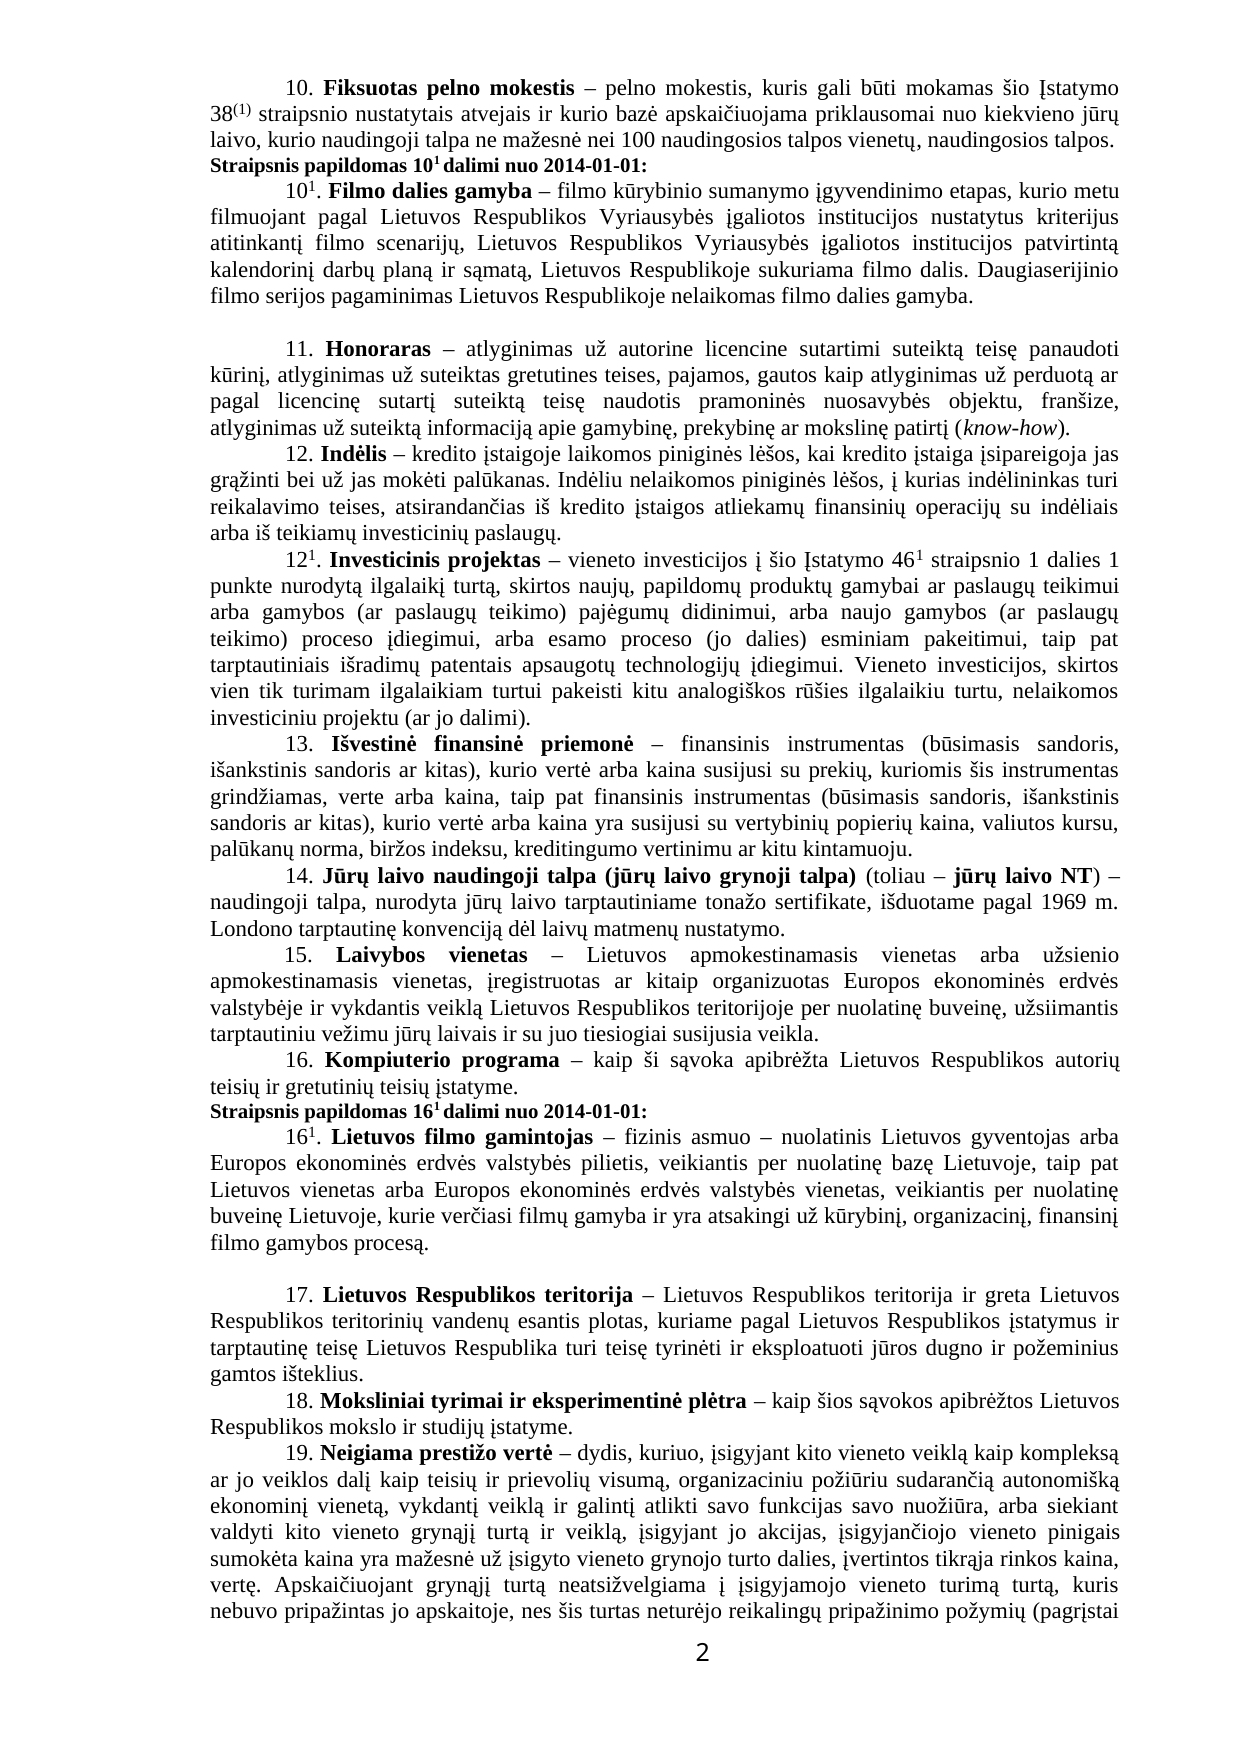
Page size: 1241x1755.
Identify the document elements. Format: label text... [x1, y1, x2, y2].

text 16. Kompiuterio programa – kaip ši sąvoka apibrėžta Lietuvos Respublikos autorių teisių ir gretutinių teisių įstatyme. [210, 1046, 1120, 1099]
text 161. Lietuvos filmo gamintojas – fizinis asmuo – nuolatinis Lietuvos gyventojas arba Europos ekonominės erdvės valstybės pilietis, veikiantis per nuolatinę bazę Lietuvoje, taip pat Lietuvos vienetas arba Europos ekonominės erdvės valstybės vienetas, veikiantis per nuolatinę buveinę Lietuvoje, kurie verčiasi filmų gamyba ir yra atsakingi už kūrybinį, organizacinį, finansinį filmo gamybos procesą. [210, 1123, 1120, 1255]
text 12. Indėlis – kredito įstaigoje laikomos piniginės lėšos, kai kredito įstaiga įsipareigoja jas grąžinti bei už jas mokėti palūkanas. Indėliu nelaikomos piniginės lėšos, į kurias indėlininkas turi reikalavimo teises, atsirandančias iš kredito įstaigos atliekamų finansinių operacijų su indėliais arba iš teikiamų investicinių paslaugų. [210, 440, 1120, 546]
text 18. Moksliniai tyrimai ir eksperimentinė plėtra – kaip šios sąvokos apibrėžtos Lietuvos Respublikos mokslo ir studijų įstatyme. [210, 1387, 1120, 1439]
text Straipsnis papildomas 161 dalimi nuo 2014-01-01: [210, 1099, 1120, 1123]
text 121. Investicinis projektas – vieneto investicijos į šio Įstatymo 461 straipsnio 1 dalies 1 punkte nurodytą ilgalaikį turtą, skirtos naujų, papildomų produktų gamybai ar paslaugų teikimui arba gamybos (ar paslaugų teikimo) pajėgumų didinimui, arba naujo gamybos (ar paslaugų teikimo) proceso įdiegimui, arba esamo proceso (jo dalies) esminiam pakeitimui, taip pat tarptautiniais išradimų patentais apsaugotų technologijų įdiegimui. Vieneto investicijos, skirtos vien tik turimam ilgalaikiam turtui pakeisti kitu analogiškos rūšies ilgalaikiu turtu, nelaikomos investiciniu projektu (ar jo dalimi). [210, 546, 1120, 730]
text 15. Laivybos vienetas – Lietuvos apmokestinamasis vienetas arba užsienio apmokestinamasis vienetas, įregistruotas ar kitaip organizuotas Europos ekonominės erdvės valstybėje ir vykdantis veiklą Lietuvos Respublikos teritorijoje per nuolatinę buveinę, užsiimantis tarptautiniu vežimu jūrų laivais ir su juo tiesiogiai susijusia veikla. [210, 941, 1120, 1046]
text Straipsnis papildomas 101 dalimi nuo 2014-01-01: [210, 153, 1120, 177]
text 19. Neigiama prestižo vertė – dydis, kuriuo, įsigyjant kito vieneto veiklą kaip kompleksą ar jo veiklos dalį kaip teisių ir prievolių visumą, organizaciniu požiūriu sudarančią autonomišką ekonominį vienetą, vykdantį veiklą ir galintį atlikti savo funkcijas savo nuožiūra, arba siekiant valdyti kito vieneto grynąjį turtą ir veiklą, įsigyjant jo akcijas, įsigyjančiojo vieneto pinigais sumokėta kaina yra mažesnė už įsigyto vieneto grynojo turto dalies, įvertintos tikrąja rinkos kaina, vertę. Apskaičiuojant grynąjį turtą neatsižvelgiama į įsigyjamojo vieneto turimą turtą, kuris nebuvo pripažintas jo apskaitoje, nes šis turtas neturėjo reikalingų pripažinimo požymių (pagrįstai [210, 1439, 1120, 1624]
text 11. Honoraras – atlyginimas už autorine licencine sutartimi suteiktą teisę panaudoti kūrinį, atlyginimas už suteiktas gretutines teises, pajamos, gautos kaip atlyginimas už perduotą ar pagal licencinę sutartį suteiktą teisę naudotis pramoninės nuosavybės objektu, franšize, atlyginimas už suteiktą informaciją apie gamybinę, prekybinę ar mokslinę patirtį (know-how). [210, 335, 1120, 440]
text 13. Išvestinė finansinė priemonė – finansinis instrumentas (būsimasis sandoris, išankstinis sandoris ar kitas), kurio vertė arba kaina susijusi su prekių, kuriomis šis instrumentas grindžiamas, verte arba kaina, taip pat finansinis instrumentas (būsimasis sandoris, išankstinis sandoris ar kitas), kurio vertė arba kaina yra susijusi su vertybinių popierių kaina, valiutos kursu, palūkanų norma, biržos indeksu, kreditingumo vertinimu ar kitu kintamuoju. [210, 730, 1120, 862]
text 14. Jūrų laivo naudingoji talpa (jūrų laivo grynoji talpa) (toliau – jūrų laivo NT) – naudingoji talpa, nurodyta jūrų laivo tarptautiniame tonažo sertifikate, išduotame pagal 1969 m. Londono tarptautinę konvenciją dėl laivų matmenų nustatymo. [210, 862, 1120, 941]
text 101. Filmo dalies gamyba – filmo kūrybinio sumanymo įgyvendinimo etapas, kurio metu filmuojant pagal Lietuvos Respublikos Vyriausybės įgaliotos institucijos nustatytus kriterijus atitinkantį filmo scenarijų, Lietuvos Respublikos Vyriausybės įgaliotos institucijos patvirtintą kalendorinį darbų planą ir sąmatą, Lietuvos Respublikoje sukuriama filmo dalis. Daugiaserijinio filmo serijos pagaminimas Lietuvos Respublikoje nelaikomas filmo dalies gamyba. [210, 177, 1120, 308]
text 17. Lietuvos Respublikos teritorija – Lietuvos Respublikos teritorija ir greta Lietuvos Respublikos teritorinių vandenų esantis plotas, kuriame pagal Lietuvos Respublikos įstatymus ir tarptautinę teisę Lietuvos Respublika turi teisę tyrinėti ir eksploatuoti jūros dugno ir požeminius gamtos išteklius. [210, 1281, 1120, 1387]
text 10. Fiksuotas pelno mokestis – pelno mokestis, kuris gali būti mokamas šio Įstatymo 38(1) straipsnio nustatytais atvejais ir kurio bazė apskaičiuojama priklausomai nuo kiekvieno jūrų laivo, kurio naudingoji talpa ne mažesnė nei 100 naudingosios talpos vienetų, naudingosios talpos. [210, 73, 1120, 153]
